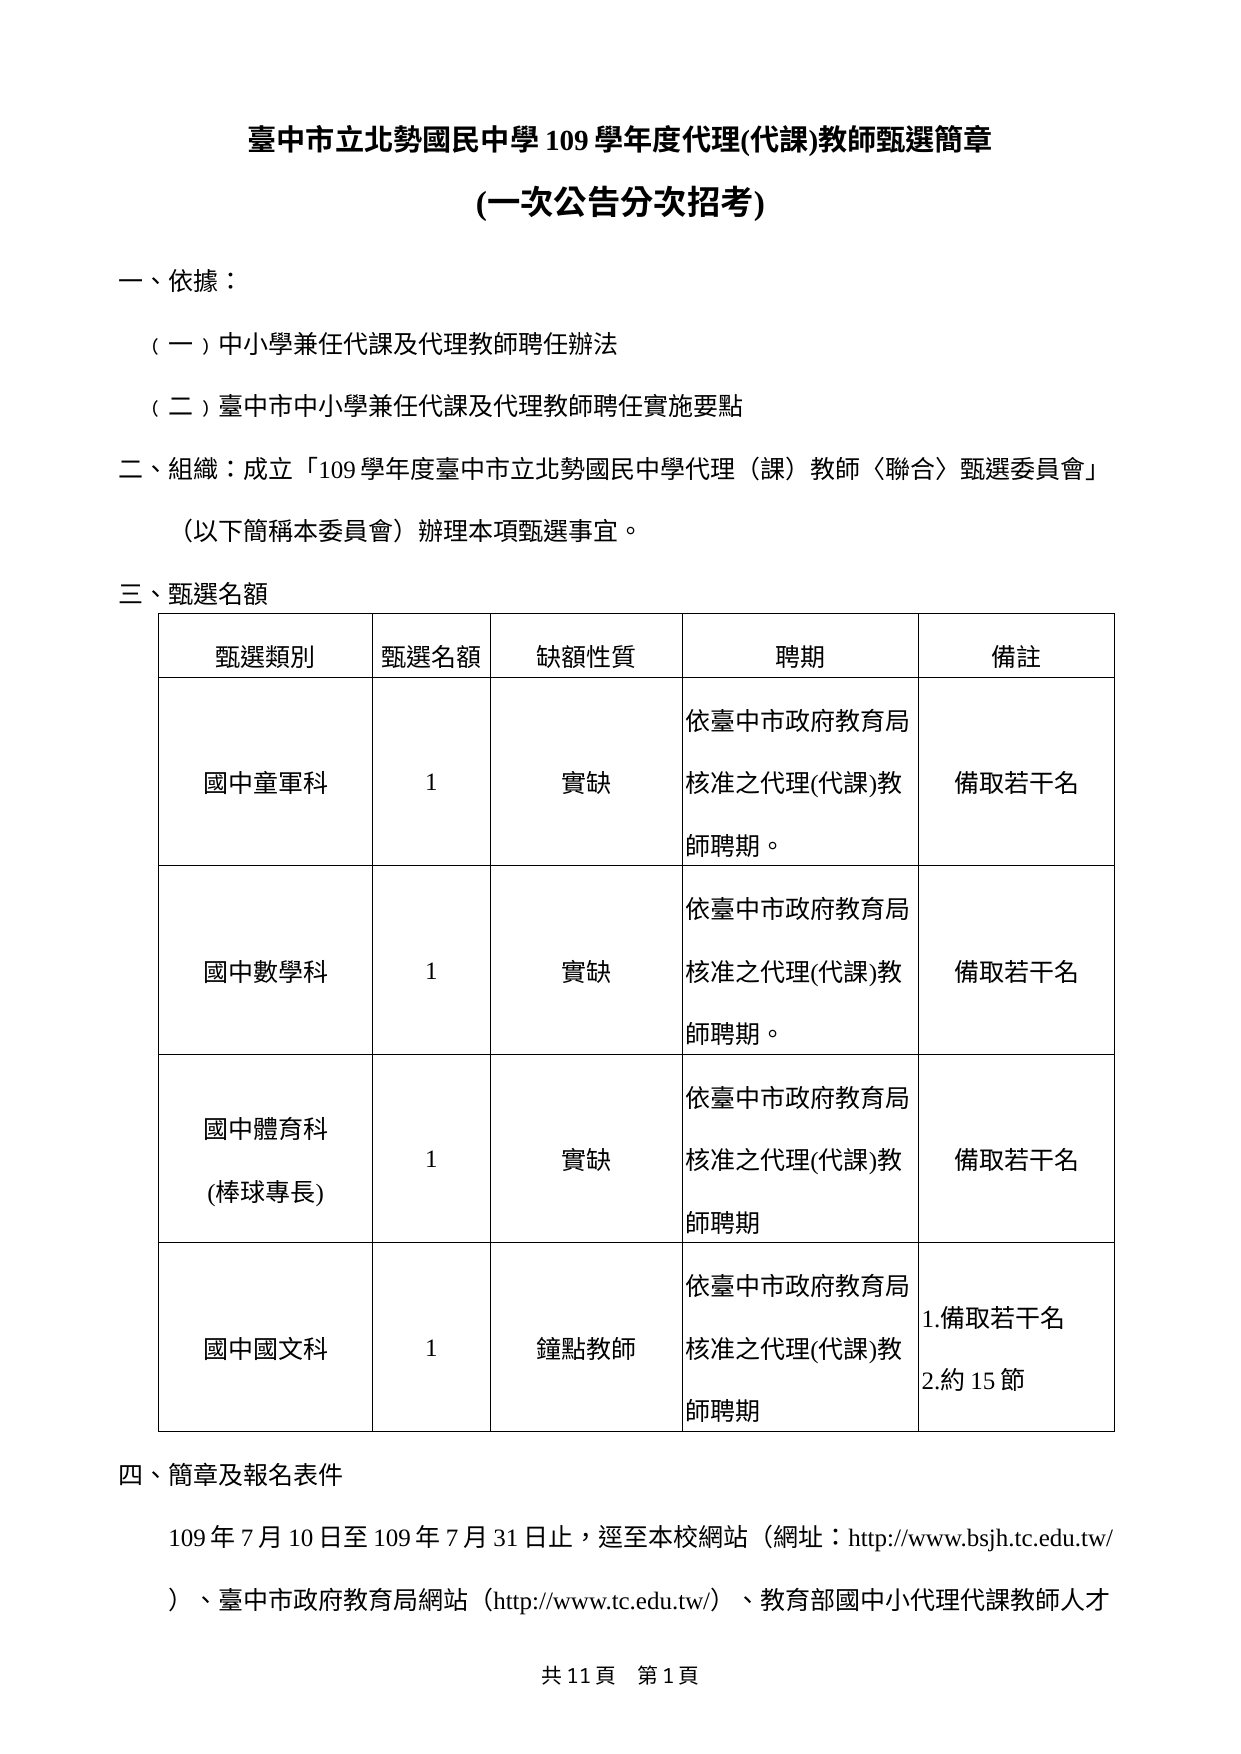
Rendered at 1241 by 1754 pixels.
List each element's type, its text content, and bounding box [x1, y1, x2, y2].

table_cell 1.備取若干名 2.約15節 [919, 1243, 1114, 1431]
text ﹙一﹚中小學兼任代課及代理教師聘任辦法 [143, 301, 1122, 363]
table_header 甄選類別 [159, 614, 372, 677]
text 一、依據： [118, 238, 1122, 301]
table_cell 依臺中市政府教育局核准之代理(代課)教師聘期 [683, 1243, 918, 1431]
table_cell 備取若干名 [919, 1055, 1114, 1242]
table_cell 1 [373, 866, 490, 1054]
table_header 甄選名額 [373, 614, 490, 677]
table_cell 國中體育科 (棒球專長) [159, 1055, 372, 1242]
table_cell 依臺中市政府教育局核准之代理(代課)教師聘期 [683, 1055, 918, 1242]
table_cell 備取若干名 [919, 678, 1114, 865]
text 四、簡章及報名表件 109年7月10日至109年7月31日止，逕至本校網站（網址：http://www.bsjh.tc.edu.tw/）、臺中市政府教育局網站（http://www.tc.edu.tw/）、教育部國中小代理代課教師人才 [118, 1432, 1122, 1619]
table_cell 依臺中市政府教育局核准之代理(代課)教師聘期。 [683, 866, 918, 1054]
text ﹙二﹚臺中市中小學兼任代課及代理教師聘任實施要點 [143, 363, 1122, 426]
table_cell 實缺 [491, 1055, 682, 1242]
table_cell 國中數學科 [159, 866, 372, 1054]
table_cell 備取若干名 [919, 866, 1114, 1054]
text 三、甄選名額 [118, 551, 1122, 613]
table_cell 1 [373, 1055, 490, 1242]
table_cell 實缺 [491, 678, 682, 865]
table_cell 1 [373, 1243, 490, 1431]
text 二、組織：成立「109學年度臺中市立北勢國民中學代理（課）教師〈聯合〉甄選委員會」（以下簡稱本委員會）辦理本項甄選事宜。 [118, 426, 1122, 551]
table_cell 國中童軍科 [159, 678, 372, 865]
table_cell 實缺 [491, 866, 682, 1054]
table_header 備註 [919, 614, 1114, 677]
table_header 缺額性質 [491, 614, 682, 677]
table_cell 國中國文科 [159, 1243, 372, 1431]
table_header 聘期 [683, 614, 918, 677]
text (一次公告分次招考) [118, 158, 1122, 221]
table_cell 依臺中市政府教育局核准之代理(代課)教師聘期。 [683, 678, 918, 865]
text 臺中市立北勢國民中學109學年度代理(代課)教師甄選簡章 [118, 96, 1122, 158]
table_cell 1 [373, 678, 490, 865]
table_cell 鐘點教師 [491, 1243, 682, 1431]
